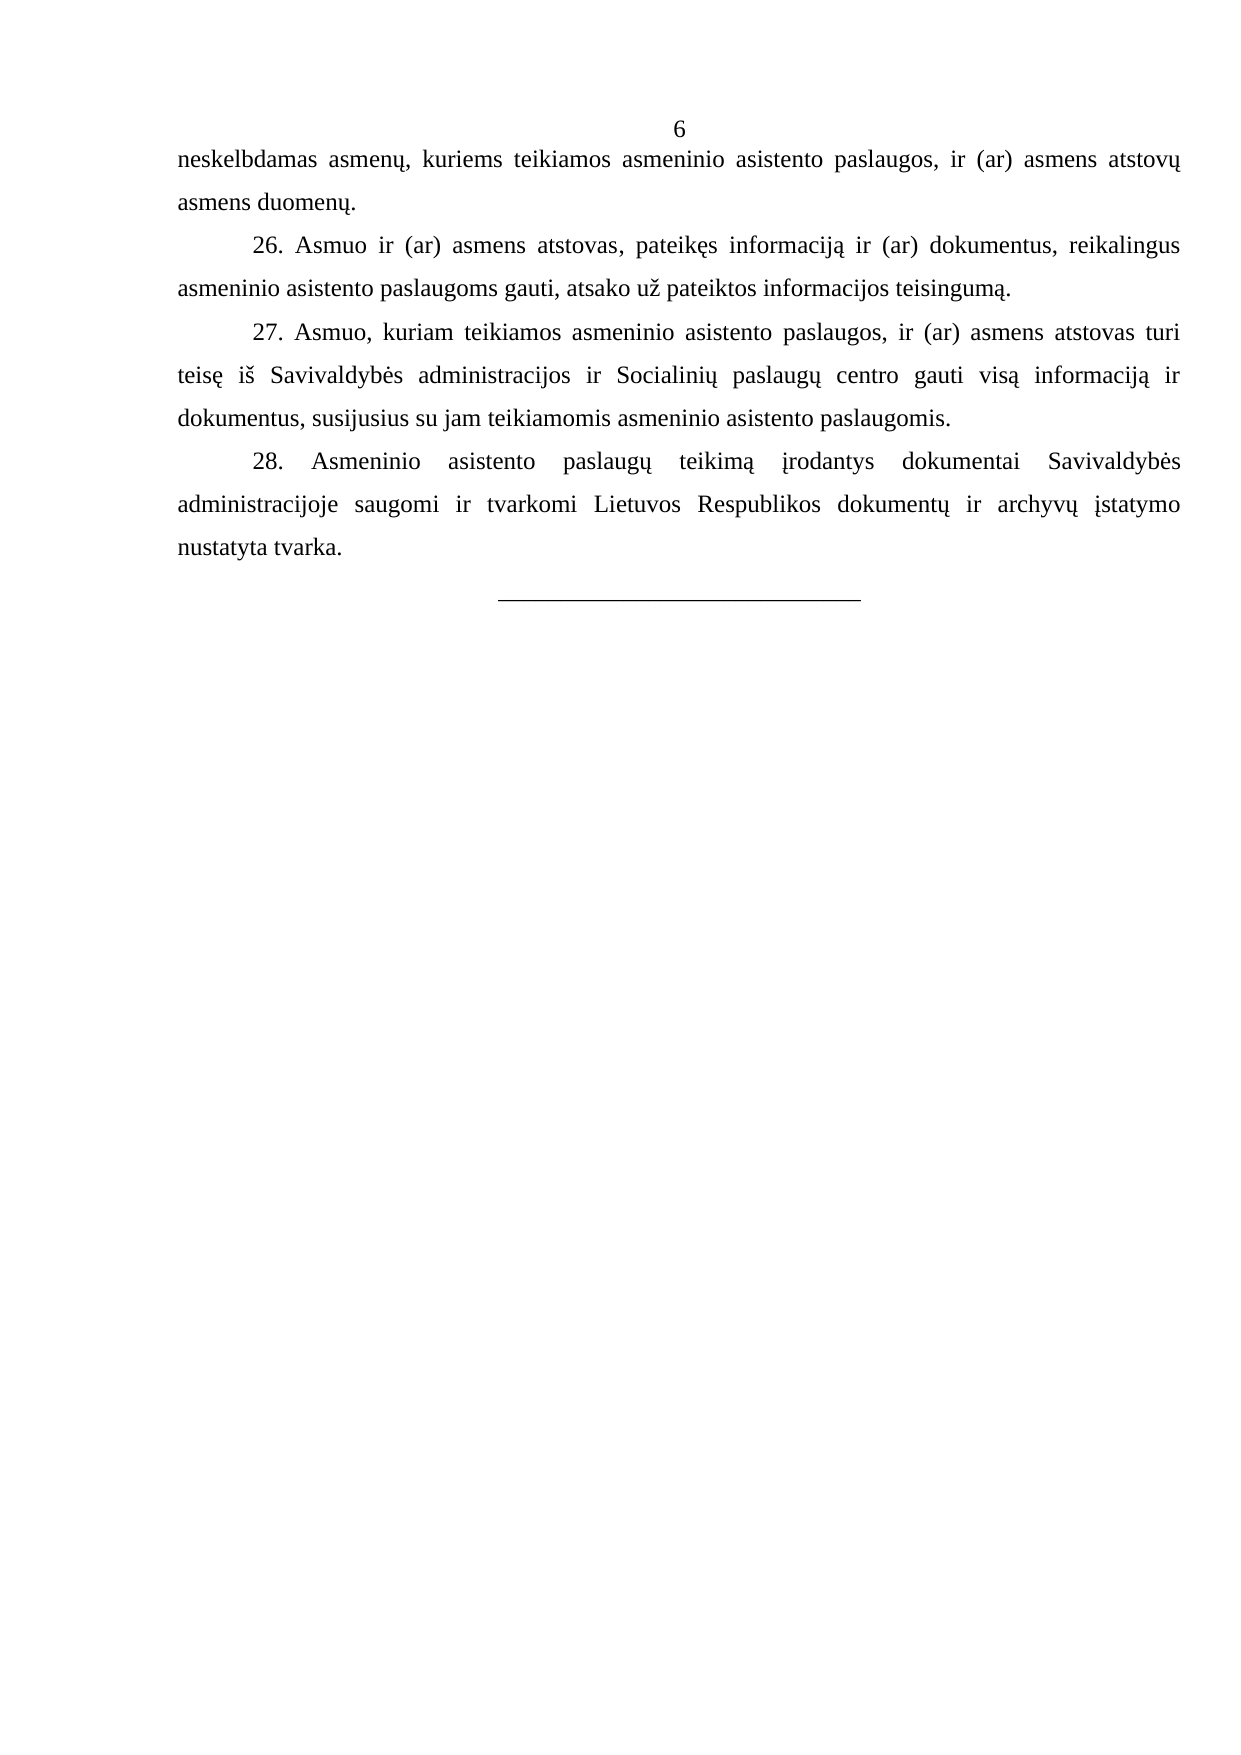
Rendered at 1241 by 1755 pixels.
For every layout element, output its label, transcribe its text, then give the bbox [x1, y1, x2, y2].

text neskelbdamas asmenų, kuriems teikiamos asmeninio asistento paslaugos, ir (ar) asmens atstovų asmens duomenų. [177, 144, 1181, 216]
text 27. Asmuo, kuriam teikiamos asmeninio asistento paslaugos, ir (ar) asmens atstovas turi teisę iš Savivaldybės administracijos ir Socialinių paslaugų centro gauti visą informaciją ir dokumentus, susijusius su jam teikiamomis asmeninio asistento paslaugomis. [177, 317, 1181, 432]
text 26. Asmuo ir (ar) asmens atstovas, pateikęs informaciją ir (ar) dokumentus, reikalingus asmeninio asistento paslaugoms gauti, atsako už pateiktos informacijos teisingumą. [177, 230, 1181, 302]
text _____________________________ [177, 575, 1181, 604]
text 28. Asmeninio asistento paslaugų teikimą įrodantys dokumentai Savivaldybės administracijoje saugomi ir tvarkomi Lietuvos Respublikos dokumentų ir archyvų įstatymo nustatyta tvarka. [177, 446, 1181, 561]
